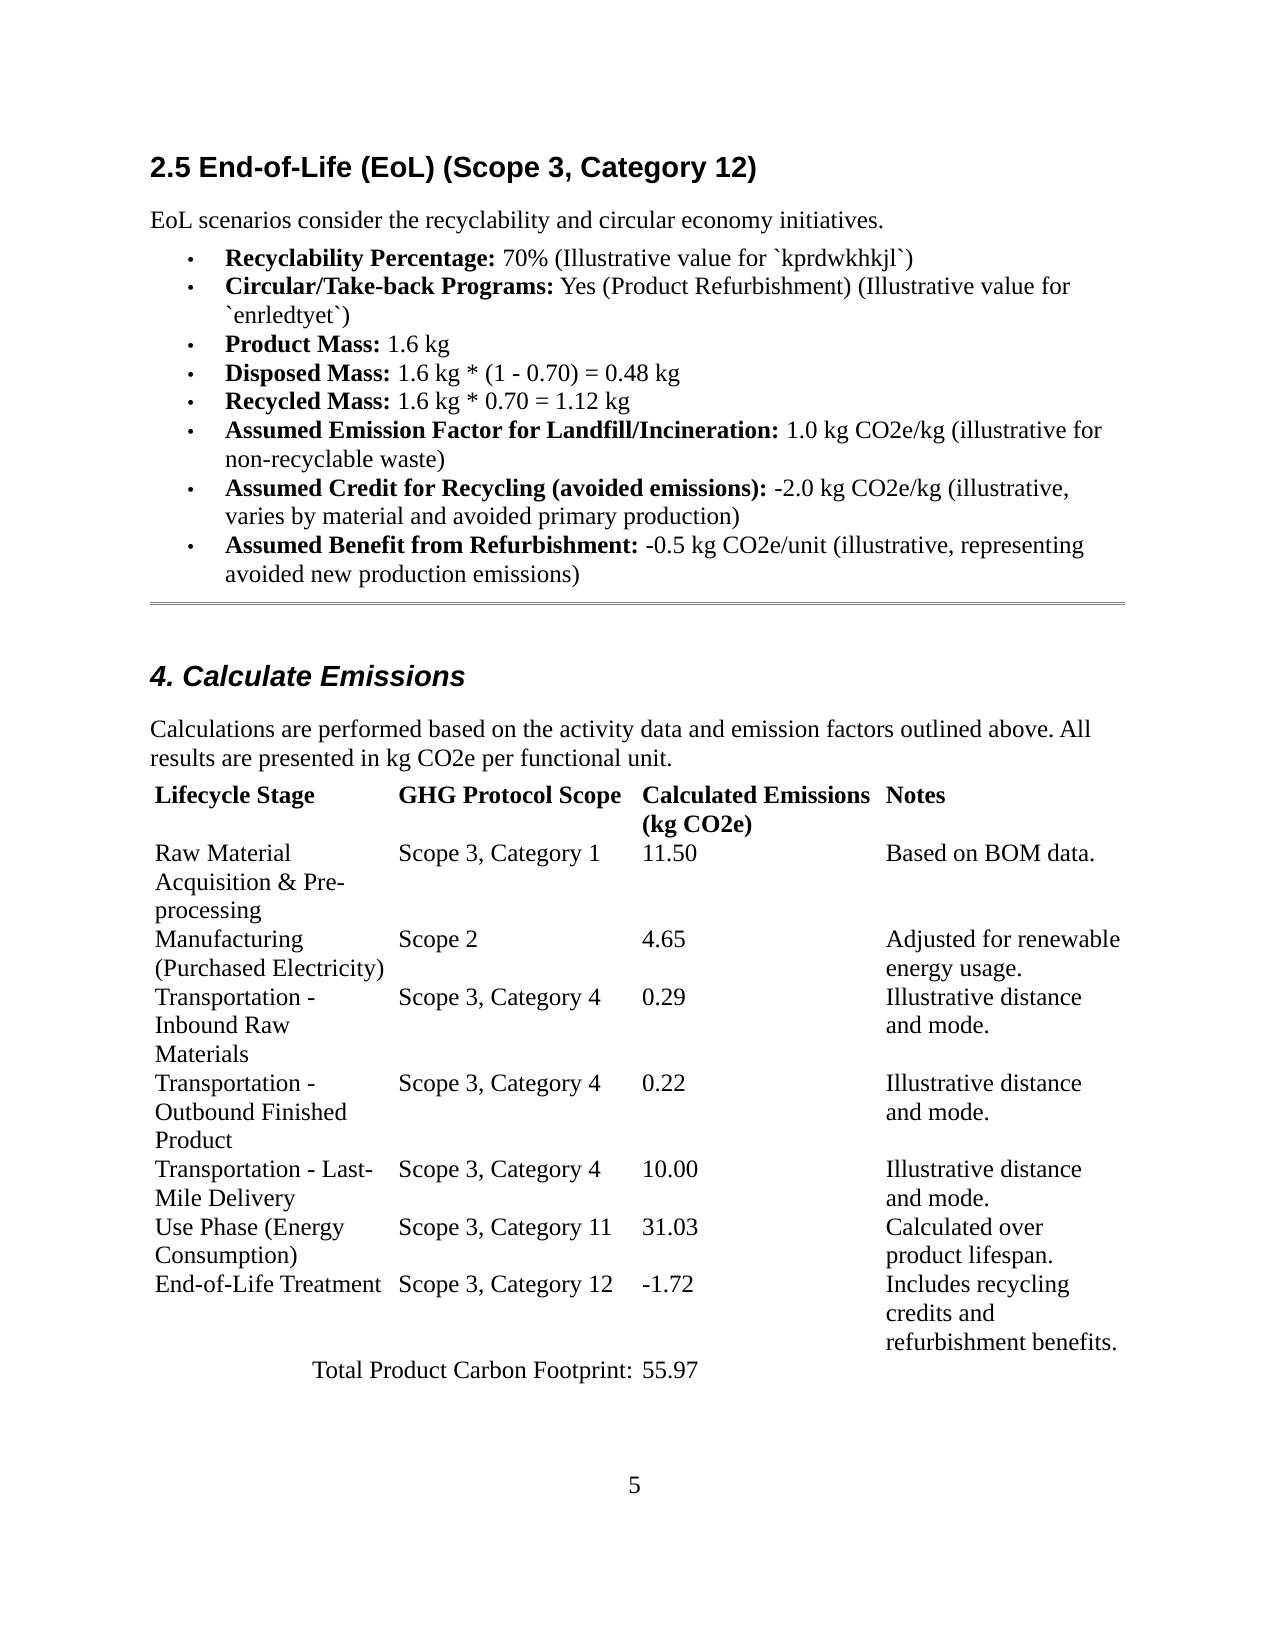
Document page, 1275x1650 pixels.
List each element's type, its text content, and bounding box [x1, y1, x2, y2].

table_cell Transportation - Outbound Finished Product [150, 1068, 394, 1154]
table_cell End-of-Life Treatment [150, 1269, 394, 1355]
table_cell 31.03 [638, 1212, 881, 1269]
text EoL scenarios consider the recyclability and circular economy initiatives. [150, 205, 1125, 234]
table_cell Total Product Carbon Footprint: [150, 1355, 637, 1384]
table_cell Adjusted for renewable energy usage. [881, 924, 1125, 982]
table_cell [881, 1355, 1125, 1384]
list Recyclability Percentage: 70% (Illustrative value for `kprdwkhkjl`) [187, 243, 1125, 271]
table_cell Transportation - Inbound Raw Materials [150, 982, 394, 1068]
list Product Mass: 1.6 kg [187, 329, 1125, 358]
table_cell 10.00 [638, 1154, 881, 1212]
table_cell Scope 3, Category 12 [394, 1269, 637, 1355]
table_header Notes [881, 780, 1125, 838]
subtitle 4. Calculate Emissions [150, 659, 1125, 692]
list Recycled Mass: 1.6 kg * 0.70 = 1.12 kg [187, 386, 1125, 415]
table_cell Illustrative distance and mode. [881, 982, 1125, 1068]
table_cell Includes recycling credits and refurbishment benefits. [881, 1269, 1125, 1355]
table_cell Transportation - Last-Mile Delivery [150, 1154, 394, 1212]
subtitle 2.5 End-of-Life (EoL) (Scope 3, Category 12) [150, 150, 1125, 183]
table_cell Based on BOM data. [881, 838, 1125, 924]
table_cell Scope 3, Category 4 [394, 1154, 637, 1212]
list Disposed Mass: 1.6 kg * (1 - 0.70) = 0.48 kg [187, 358, 1125, 386]
list Circular/Take-back Programs: Yes (Product Refurbishment) (Illustrative value for `enrledtyet`) [187, 271, 1125, 329]
table_header Calculated Emissions (kg CO2e) [638, 780, 881, 838]
table_cell Manufacturing (Purchased Electricity) [150, 924, 394, 982]
table_cell Scope 2 [394, 924, 637, 982]
text Calculations are performed based on the activity data and emission factors outlined above. All results are presented in kg CO2e per functional unit. [150, 714, 1125, 771]
table_cell 0.22 [638, 1068, 881, 1154]
table_cell 4.65 [638, 924, 881, 982]
table_cell Illustrative distance and mode. [881, 1068, 1125, 1154]
table_cell 0.29 [638, 982, 881, 1068]
table_cell 55.97 [638, 1355, 881, 1384]
table_cell Scope 3, Category 4 [394, 982, 637, 1068]
table_cell -1.72 [638, 1269, 881, 1355]
table_header Lifecycle Stage [150, 780, 394, 838]
table_cell Scope 3, Category 4 [394, 1068, 637, 1154]
table_cell Scope 3, Category 11 [394, 1212, 637, 1269]
table_cell Raw Material Acquisition & Pre-processing [150, 838, 394, 924]
table_header GHG Protocol Scope [394, 780, 637, 838]
list Assumed Benefit from Refurbishment: -0.5 kg CO2e/unit (illustrative, representing avoided new production emissions) [187, 530, 1125, 588]
table_cell Calculated over product lifespan. [881, 1212, 1125, 1269]
list Assumed Credit for Recycling (avoided emissions): -2.0 kg CO2e/kg (illustrative, varies by material and avoided primary production) [187, 473, 1125, 530]
table_cell Illustrative distance and mode. [881, 1154, 1125, 1212]
table_cell Scope 3, Category 1 [394, 838, 637, 924]
table_cell Use Phase (Energy Consumption) [150, 1212, 394, 1269]
table_cell 11.50 [638, 838, 881, 924]
list Assumed Emission Factor for Landfill/Incineration: 1.0 kg CO2e/kg (illustrative for non-recyclable waste) [187, 415, 1125, 473]
